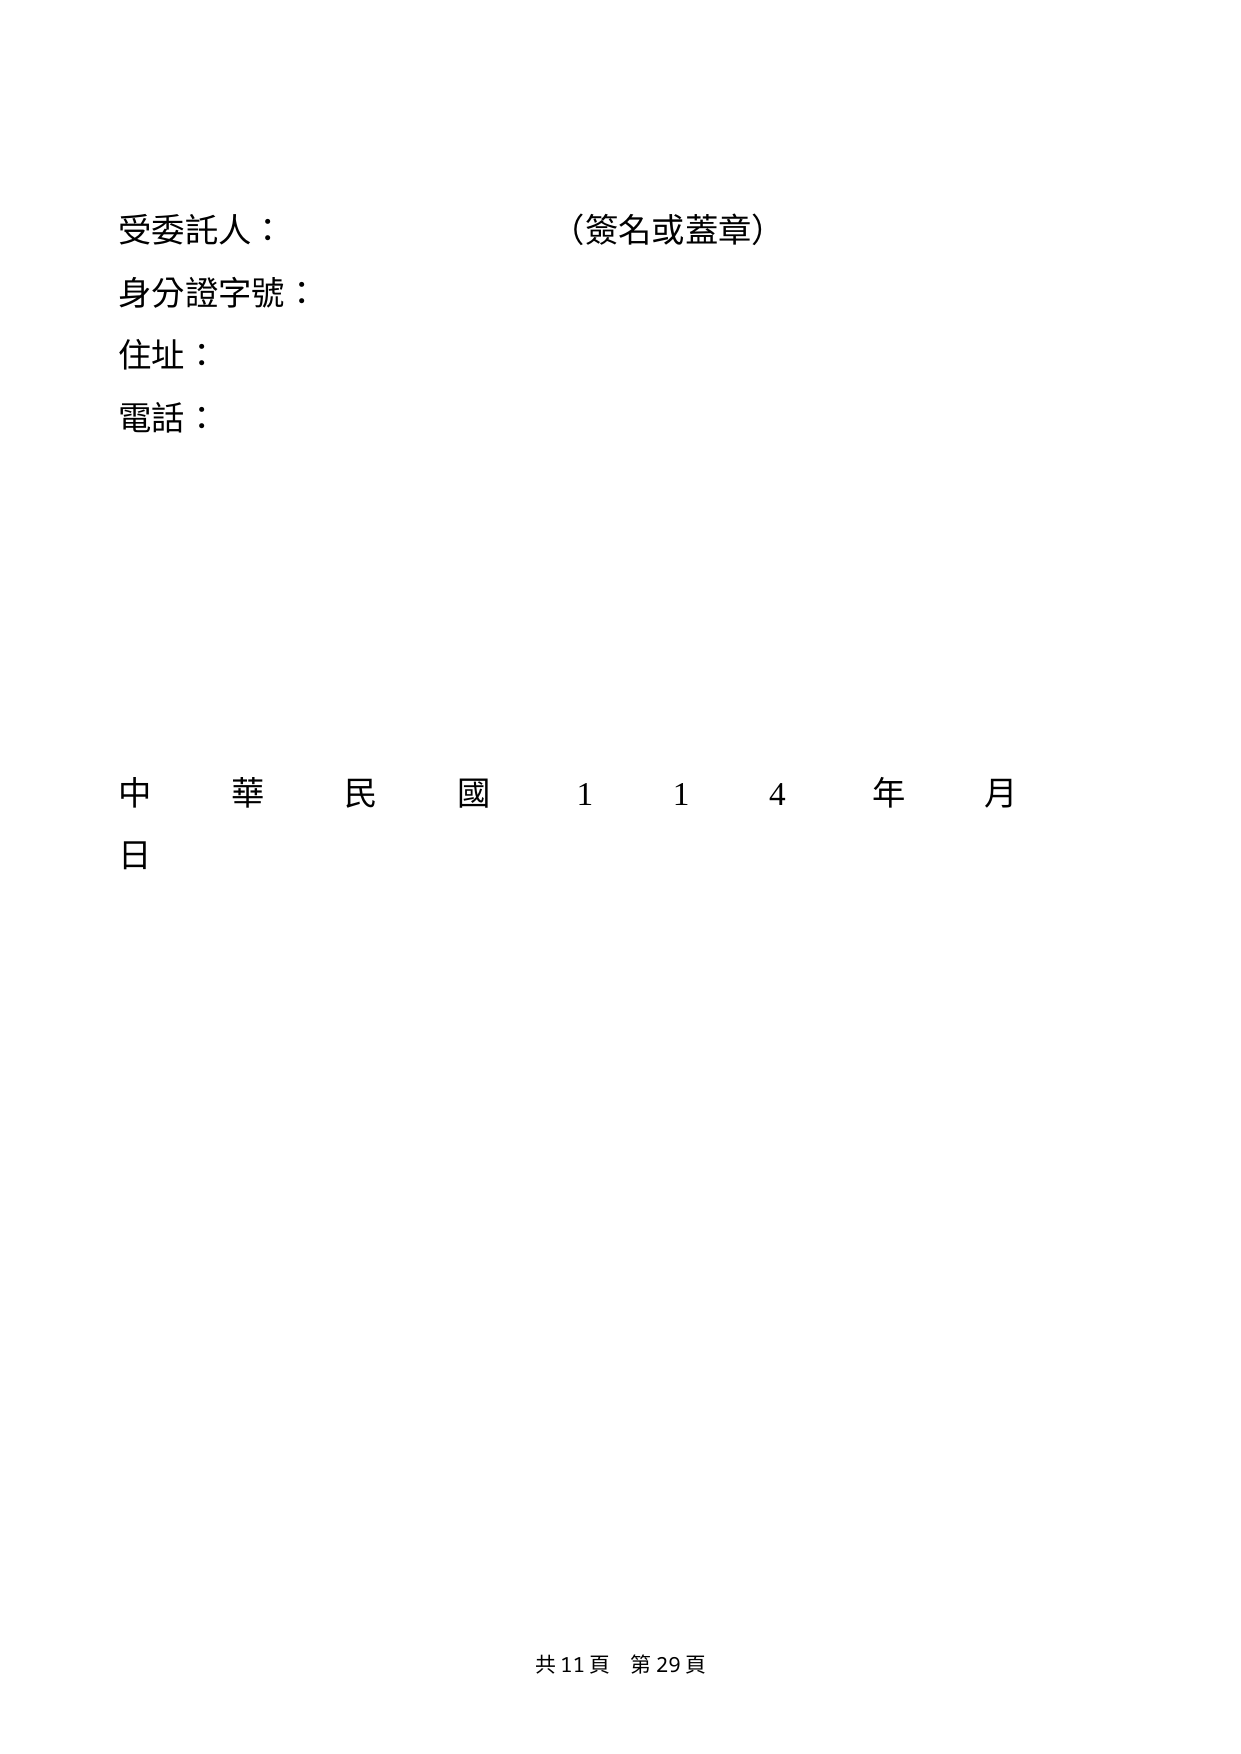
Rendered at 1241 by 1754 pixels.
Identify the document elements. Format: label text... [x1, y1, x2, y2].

text 電話： [118, 374, 1122, 436]
text 受委託人： （簽名或蓋章） [118, 186, 1122, 249]
text 住址： [118, 311, 1122, 374]
text 中華民國114年月日 [118, 749, 1122, 874]
text 身分證字號： [118, 249, 1122, 311]
